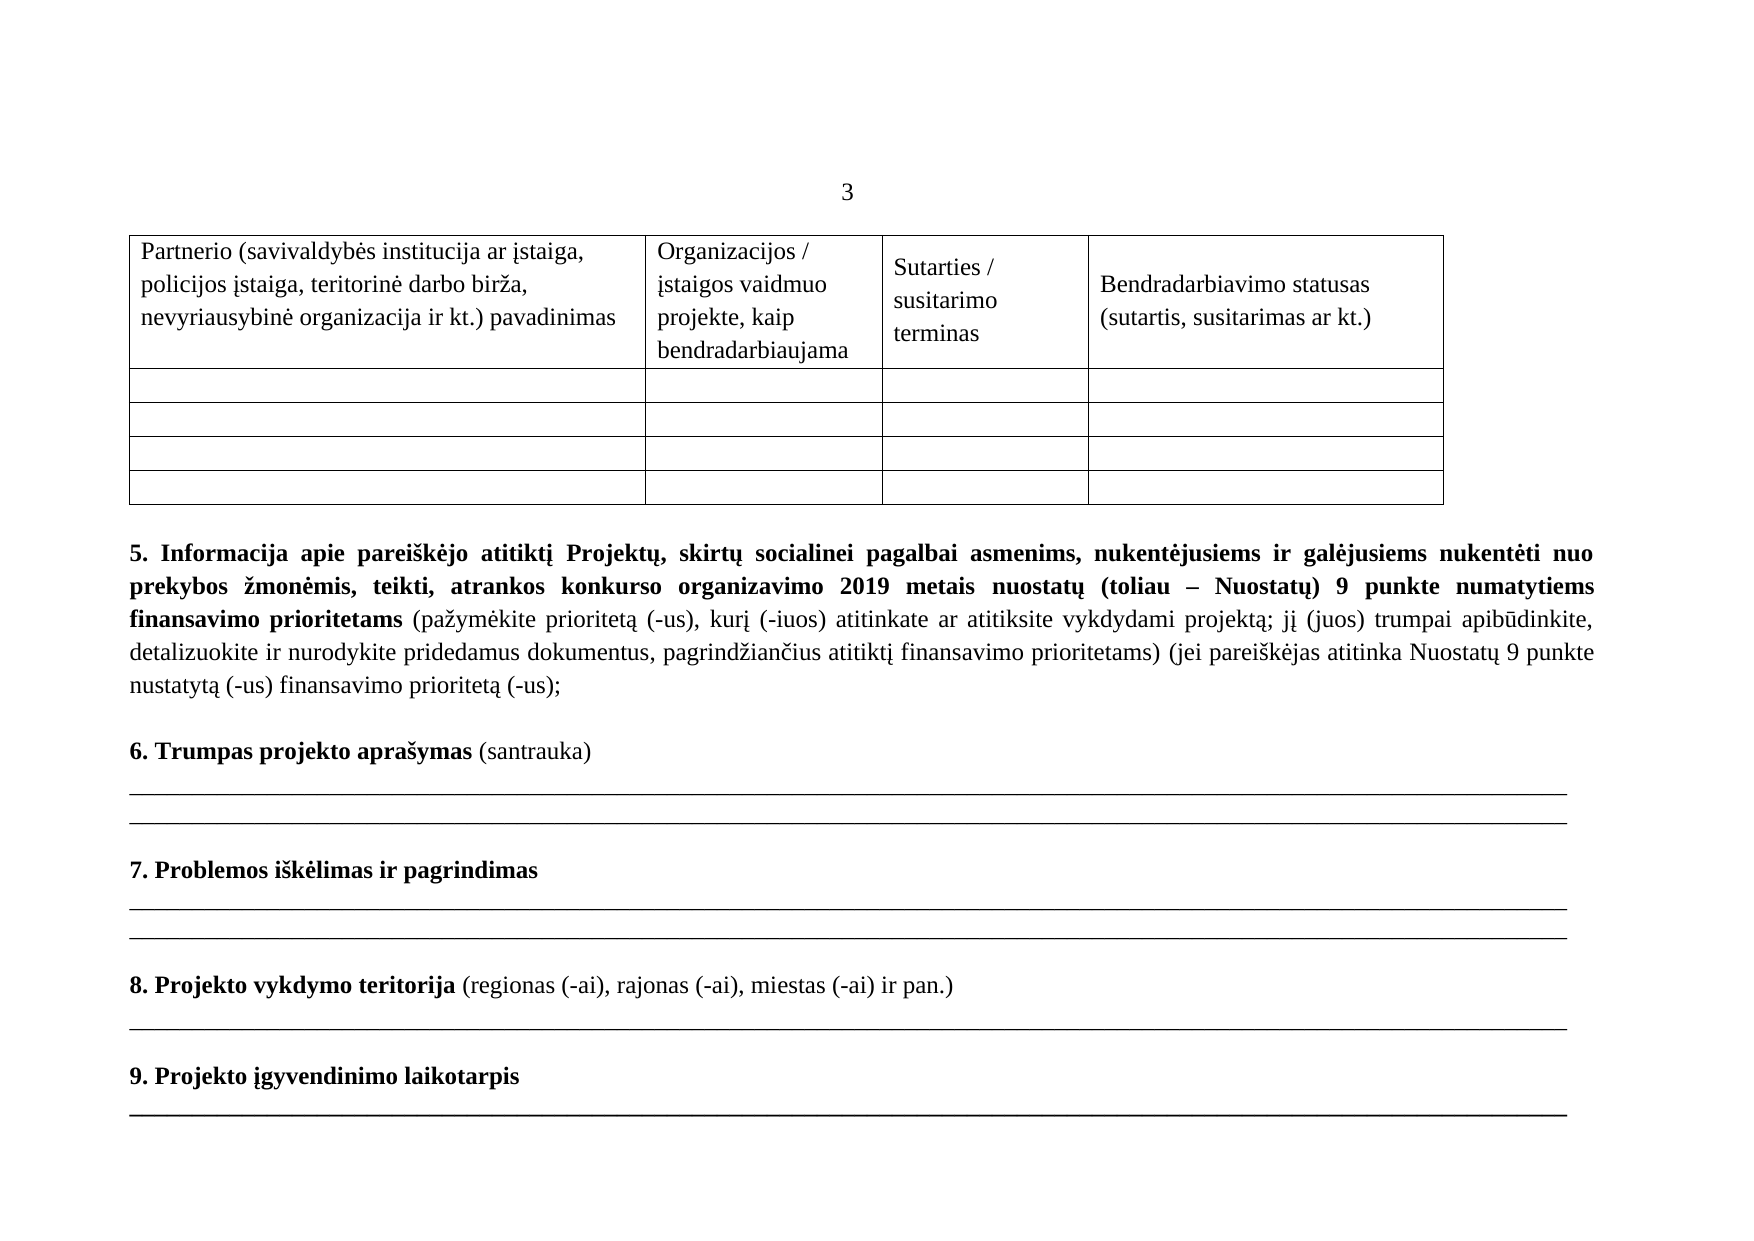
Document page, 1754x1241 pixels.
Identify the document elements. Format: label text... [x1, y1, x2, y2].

table_cell [130, 403, 645, 436]
table_header Partnerio (savivaldybės institucija ar įstaiga, policijos įstaiga, teritorinė darbo birža, nevyriausybinė organizacija ir kt.) pavadinimas [130, 236, 645, 368]
table_cell [1089, 403, 1443, 436]
table_cell [646, 471, 882, 504]
table_cell [1089, 437, 1443, 470]
table_cell [883, 437, 1088, 470]
table_header Sutarties / susitarimo terminas [883, 236, 1088, 368]
table_header [1444, 235, 1636, 505]
table_cell [130, 471, 645, 504]
table_cell [883, 369, 1088, 402]
table_cell [1089, 471, 1443, 504]
table_cell [646, 403, 882, 436]
table_cell [130, 437, 645, 470]
table_header Bendradarbiavimo statusas (sutartis, susitarimas ar kt.) [1089, 236, 1443, 368]
table_header Organizacijos / įstaigos vaidmuo projekte, kaip bendradarbiaujama [646, 236, 882, 368]
table_cell [883, 403, 1088, 436]
table_cell [130, 369, 645, 402]
table_header [1606, 538, 1754, 1147]
table_cell [646, 437, 882, 470]
table_cell [646, 369, 882, 402]
table_cell [883, 471, 1088, 504]
table_cell [1089, 369, 1443, 402]
table_header [118, 235, 129, 505]
table_header 5. Informacija apie pareiškėjo atitiktį Projektų, skirtų socialinei pagalbai asmenims, nukentėjusiems ir galėjusiems nukentėti nuo prekybos žmonėmis, teikti, atrankos konkurso organizavimo 2019 metais nuostatų (toliau – Nuostatų) 9 punkte numatytiems finansavimo prioritetams (pažymėkite prioritetą (-us), kurį (-iuos) atitinkate ar atitiksite vykdydami projektą; jį (juos) trumpai apibūdinkite, detalizuokite ir nurodykite pridedamus dokumentus, pagrindžiančius atitiktį finansavimo prioritetams) (jei pareiškėjas atitinka Nuostatų 9 punkte nustatytą (-us) finansavimo prioritetą (-us); 6. Trumpas projekto aprašymas (santrauka) ___________________________________________________________________________________________________________________ ___________________________________________________________________________________________________________________ 7. Problemos iškėlimas ir pagrindimas ___________________________________________________________________________________________________________________ ___________________________________________________________________________________________________________________ 8. Projekto vykdymo teritorija (regionas (-ai), rajonas (-ai), miestas (-ai) ir pan.) ___________________________________________________________________________________________________________________ 9. Projekto įgyvendinimo laikotarpis ___________________________________________________________________________________________________________________ [118, 538, 1606, 1147]
